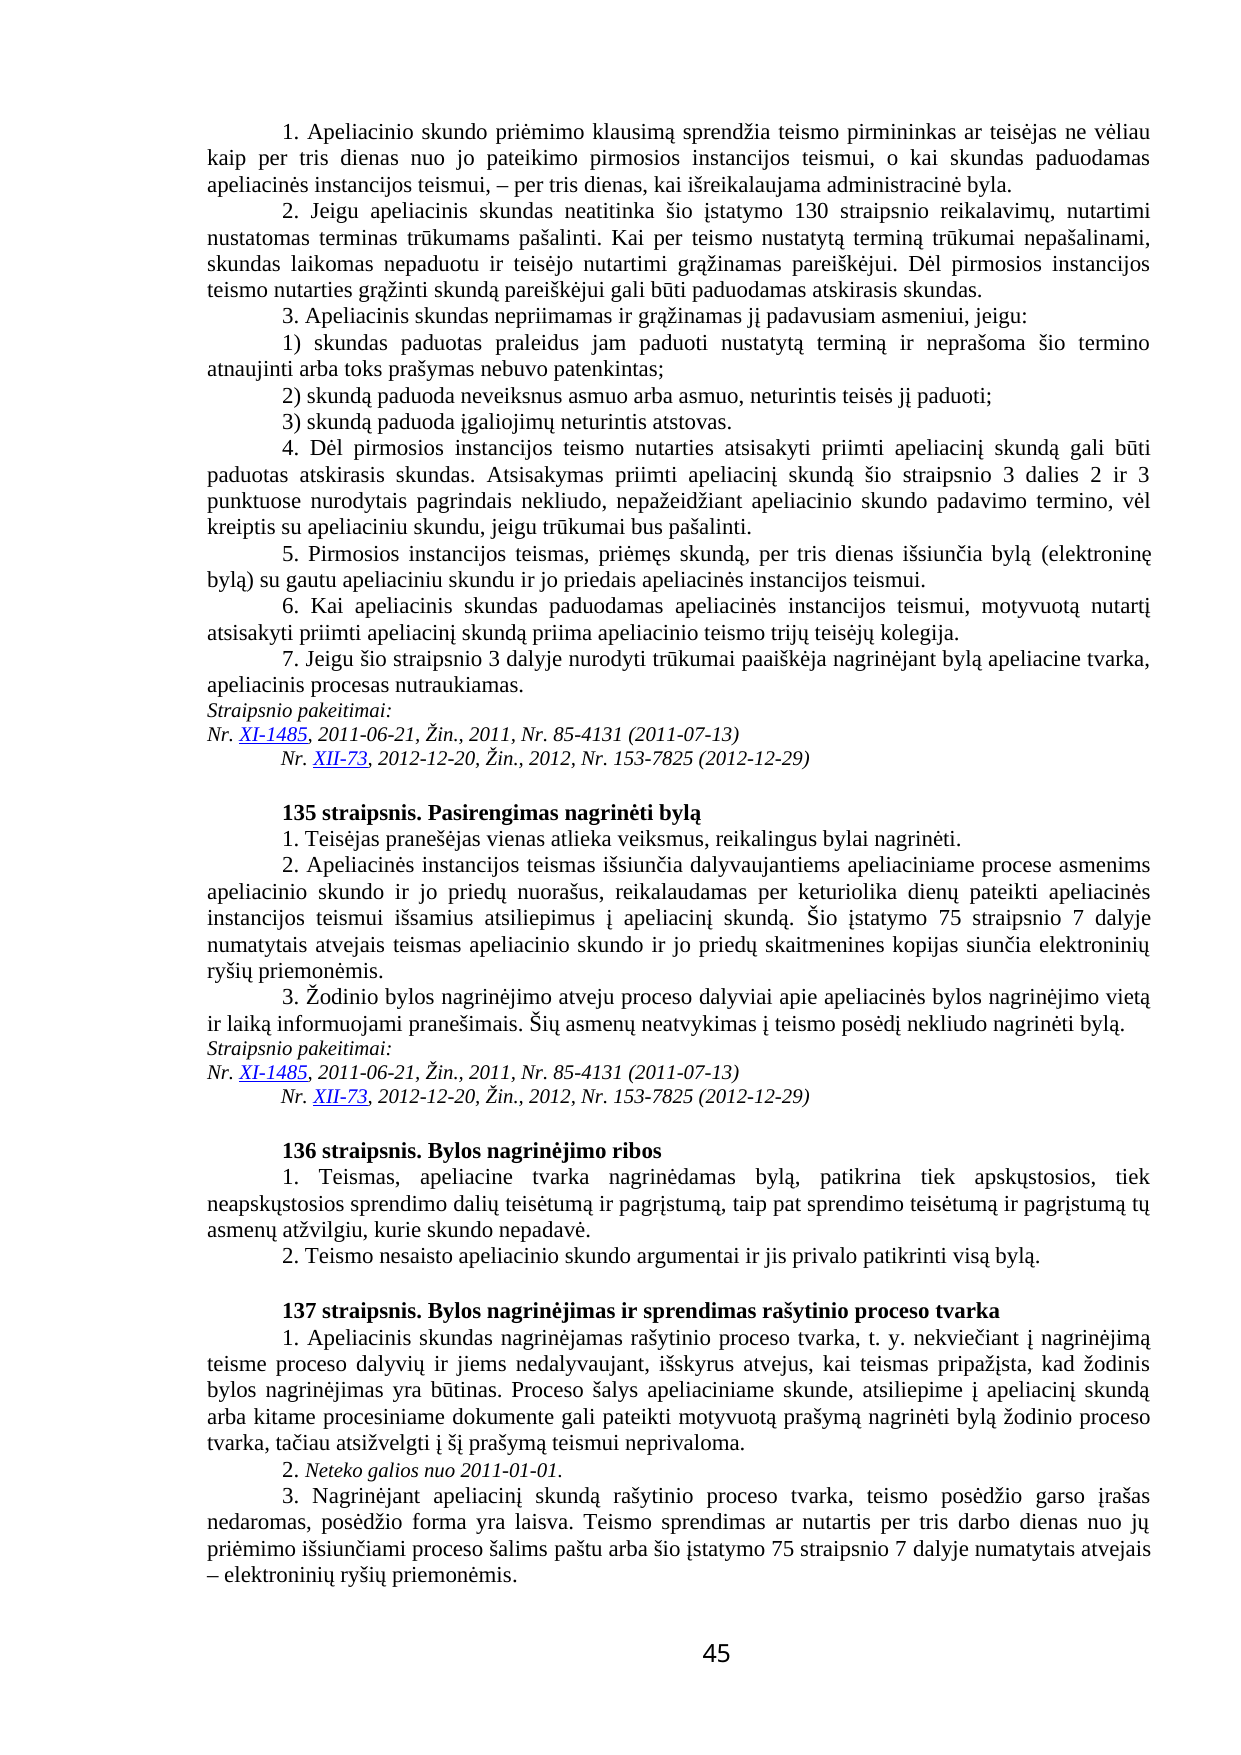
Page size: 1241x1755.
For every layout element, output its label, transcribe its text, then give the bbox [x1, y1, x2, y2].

text 3) skundą paduoda įgaliojimų neturintis atstovas. [207, 408, 1152, 434]
text 1. Teismas, apeliacine tvarka nagrinėdamas bylą, patikrina tiek apskųstosios, tiek neapskųstosios sprendimo dalių teisėtumą ir pagrįstumą, taip pat sprendimo teisėtumą ir pagrįstumą tų asmenų atžvilgiu, kurie skundo nepadavė. [207, 1163, 1152, 1242]
text Nr. XII-73, 2012-12-20, Žin., 2012, Nr. 153-7825 (2012-12-29) [207, 746, 1152, 770]
text 1. Apeliacinis skundas nagrinėjamas rašytinio proceso tvarka, t. y. nekviečiant į nagrinėjimą teisme proceso dalyvių ir jiems nedalyvaujant, išskyrus atvejus, kai teismas pripažįsta, kad žodinis bylos nagrinėjimas yra būtinas. Proceso šalys apeliaciniame skunde, atsiliepime į apeliacinį skundą arba kitame procesiniame dokumente gali pateikti motyvuotą prašymą nagrinėti bylą žodinio proceso tvarka, tačiau atsižvelgti į šį prašymą teismui neprivaloma. [207, 1324, 1152, 1456]
text 136 straipsnis. Bylos nagrinėjimo ribos [207, 1137, 1152, 1163]
text 3. Nagrinėjant apeliacinį skundą rašytinio proceso tvarka, teismo posėdžio garso įrašas nedaromas, posėdžio forma yra laisva. Teismo sprendimas ar nutartis per tris darbo dienas nuo jų priėmimo išsiunčiami proceso šalims paštu arba šio įstatymo 75 straipsnio 7 dalyje numatytais atvejais – elektroninių ryšių priemonėmis. [207, 1482, 1152, 1587]
text 2. Teismo nesaisto apeliacinio skundo argumentai ir jis privalo patikrinti visą bylą. [207, 1242, 1152, 1269]
text Nr. XI-1485, 2011-06-21, Žin., 2011, Nr. 85-4131 (2011-07-13) [207, 722, 1152, 746]
text 3. Apeliacinis skundas nepriimamas ir grąžinamas jį padavusiam asmeniui, jeigu: [207, 303, 1152, 329]
text 2. Jeigu apeliacinis skundas neatitinka šio įstatymo 130 straipsnio reikalavimų, nutartimi nustatomas terminas trūkumams pašalinti. Kai per teismo nustatytą terminą trūkumai nepašalinami, skundas laikomas nepaduotu ir teisėjo nutartimi grąžinamas pareiškėjui. Dėl pirmosios instancijos teismo nutarties grąžinti skundą pareiškėjui gali būti paduodamas atskirasis skundas. [207, 197, 1152, 303]
text 2. Neteko galios nuo 2011-01-01. [207, 1456, 1152, 1482]
text 5. Pirmosios instancijos teismas, priėmęs skundą, per tris dienas išsiunčia bylą (elektroninę bylą) su gautu apeliaciniu skundu ir jo priedais apeliacinės instancijos teismui. [207, 540, 1152, 592]
text 4. Dėl pirmosios instancijos teismo nutarties atsisakyti priimti apeliacinį skundą gali būti paduotas atskirasis skundas. Atsisakymas priimti apeliacinį skundą šio straipsnio 3 dalies 2 ir 3 punktuose nurodytais pagrindais nekliudo, nepažeidžiant apeliacinio skundo padavimo termino, vėl kreiptis su apeliaciniu skundu, jeigu trūkumai bus pašalinti. [207, 434, 1152, 540]
text Straipsnio pakeitimai: [207, 1036, 1152, 1060]
text 7. Jeigu šio straipsnio 3 dalyje nurodyti trūkumai paaiškėja nagrinėjant bylą apeliacine tvarka, apeliacinis procesas nutraukiamas. [207, 645, 1152, 698]
text 3. Žodinio bylos nagrinėjimo atveju proceso dalyviai apie apeliacinės bylos nagrinėjimo vietą ir laiką informuojami pranešimais. Šių asmenų neatvykimas į teismo posėdį nekliudo nagrinėti bylą. [207, 983, 1152, 1036]
text 137 straipsnis. Bylos nagrinėjimas ir sprendimas rašytinio proceso tvarka [207, 1297, 1152, 1324]
text Nr. XI-1485, 2011-06-21, Žin., 2011, Nr. 85-4131 (2011-07-13) [207, 1060, 1152, 1084]
text 1) skundas paduotas praleidus jam paduoti nustatytą terminą ir neprašoma šio termino atnaujinti arba toks prašymas nebuvo patenkintas; [207, 329, 1152, 382]
text 135 straipsnis. Pasirengimas nagrinėti bylą [207, 799, 1152, 825]
text 1. Apeliacinio skundo priėmimo klausimą sprendžia teismo pirmininkas ar teisėjas ne vėliau kaip per tris dienas nuo jo pateikimo pirmosios instancijos teismui, o kai skundas paduodamas apeliacinės instancijos teismui, – per tris dienas, kai išreikalaujama administracinė byla. [207, 118, 1152, 197]
text 2. Apeliacinės instancijos teismas išsiunčia dalyvaujantiems apeliaciniame procese asmenims apeliacinio skundo ir jo priedų nuorašus, reikalaudamas per keturiolika dienų pateikti apeliacinės instancijos teismui išsamius atsiliepimus į apeliacinį skundą. Šio įstatymo 75 straipsnio 7 dalyje numatytais atvejais teismas apeliacinio skundo ir jo priedų skaitmenines kopijas siunčia elektroninių ryšių priemonėmis. [207, 852, 1152, 983]
text Nr. XII-73, 2012-12-20, Žin., 2012, Nr. 153-7825 (2012-12-29) [207, 1084, 1152, 1108]
text 1. Teisėjas pranešėjas vienas atlieka veiksmus, reikalingus bylai nagrinėti. [207, 825, 1152, 852]
text 2) skundą paduoda neveiksnus asmuo arba asmuo, neturintis teisės jį paduoti; [207, 382, 1152, 408]
text Straipsnio pakeitimai: [207, 698, 1152, 722]
text 6. Kai apeliacinis skundas paduodamas apeliacinės instancijos teismui, motyvuotą nutartį atsisakyti priimti apeliacinį skundą priima apeliacinio teismo trijų teisėjų kolegija. [207, 592, 1152, 645]
